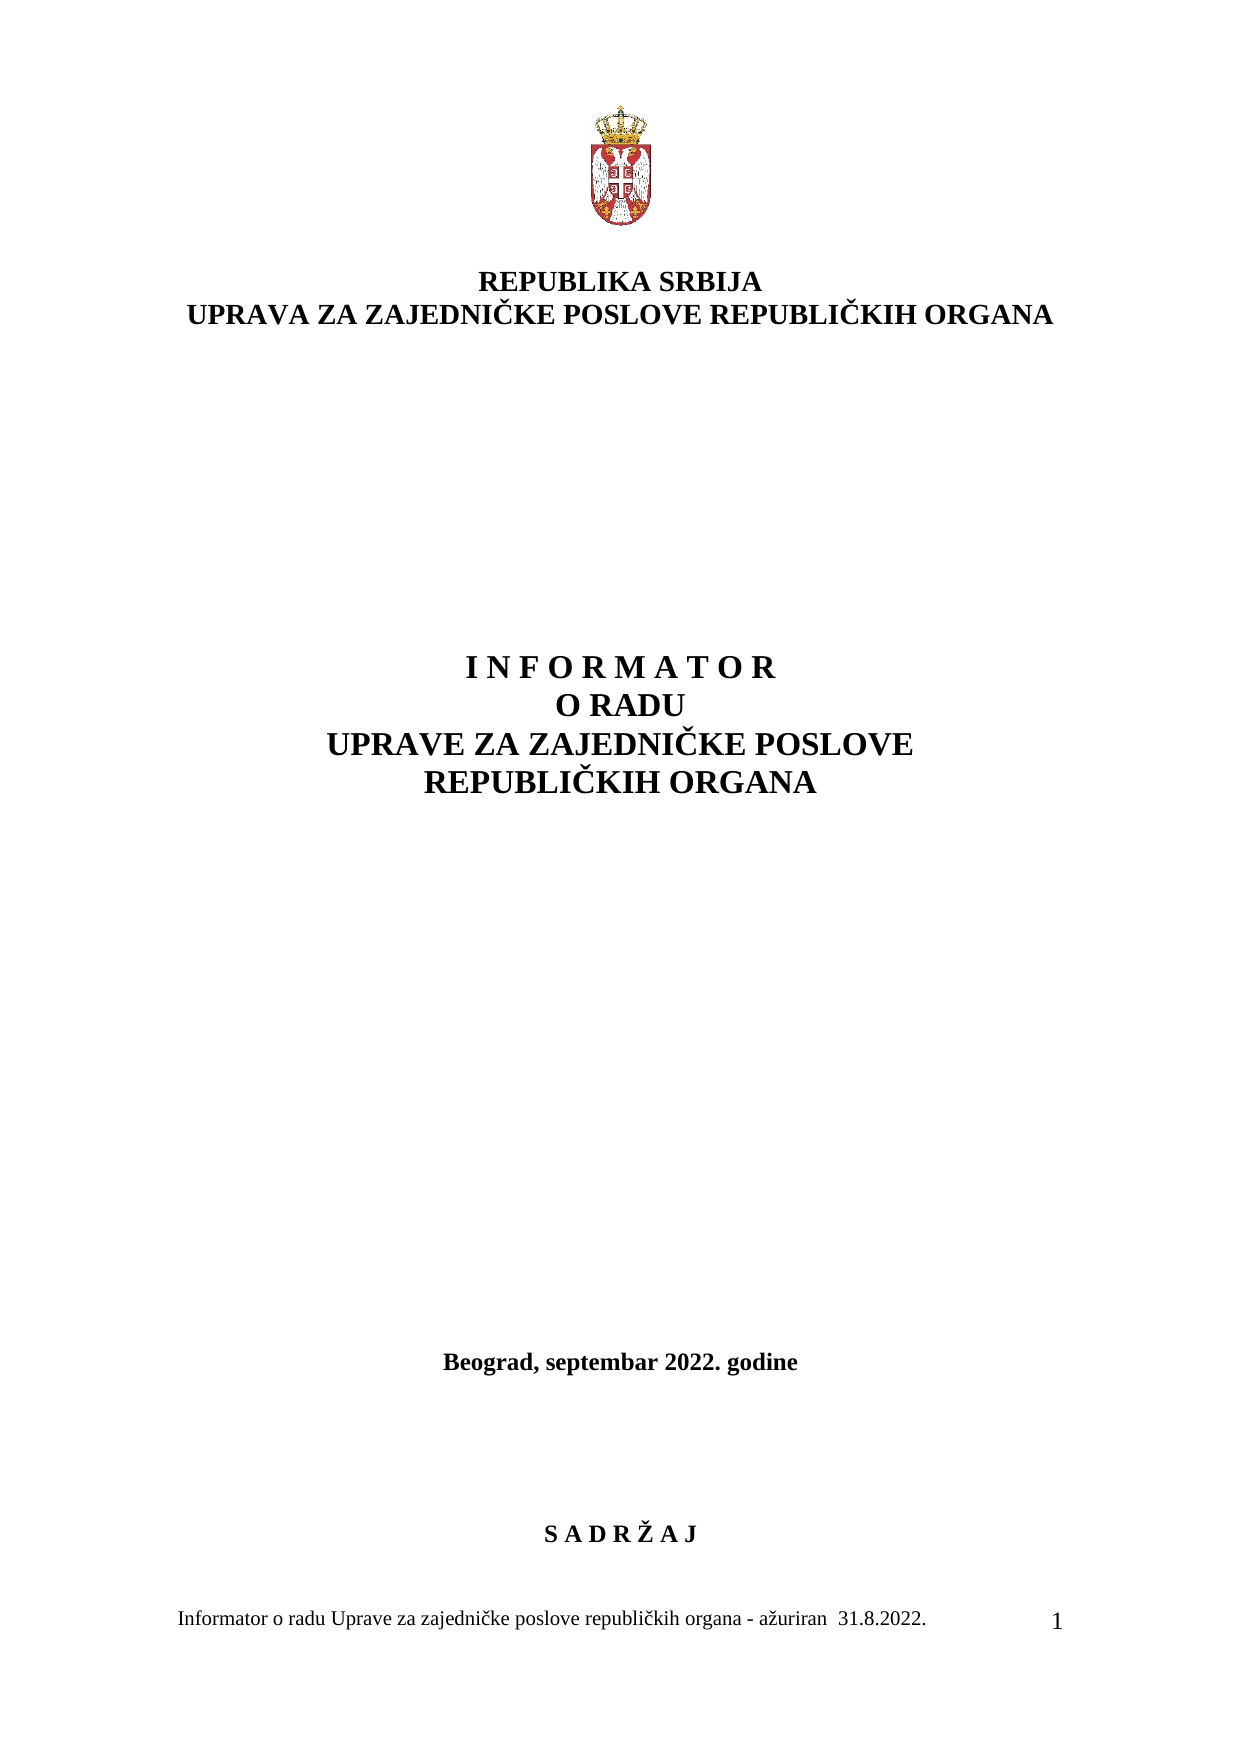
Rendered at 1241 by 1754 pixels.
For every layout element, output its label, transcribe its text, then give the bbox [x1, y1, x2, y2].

text O RADU [177, 686, 1063, 724]
text UPRAVE ZA ZAJEDNIČKE POSLOVE [177, 724, 1063, 762]
text REPUBLIČKIH ORGANA [177, 762, 1063, 801]
text I N F O R M A T O R [177, 647, 1063, 686]
text REPUBLIKA SRBIJA [177, 264, 1063, 297]
text UPRAVA ZA ZAJEDNIČKE POSLOVE REPUBLIČKIH ORGANA [177, 297, 1063, 331]
text Beograd, septembar 2022. godine [177, 1347, 1063, 1376]
text S A D R Ž A J [177, 1519, 1063, 1548]
